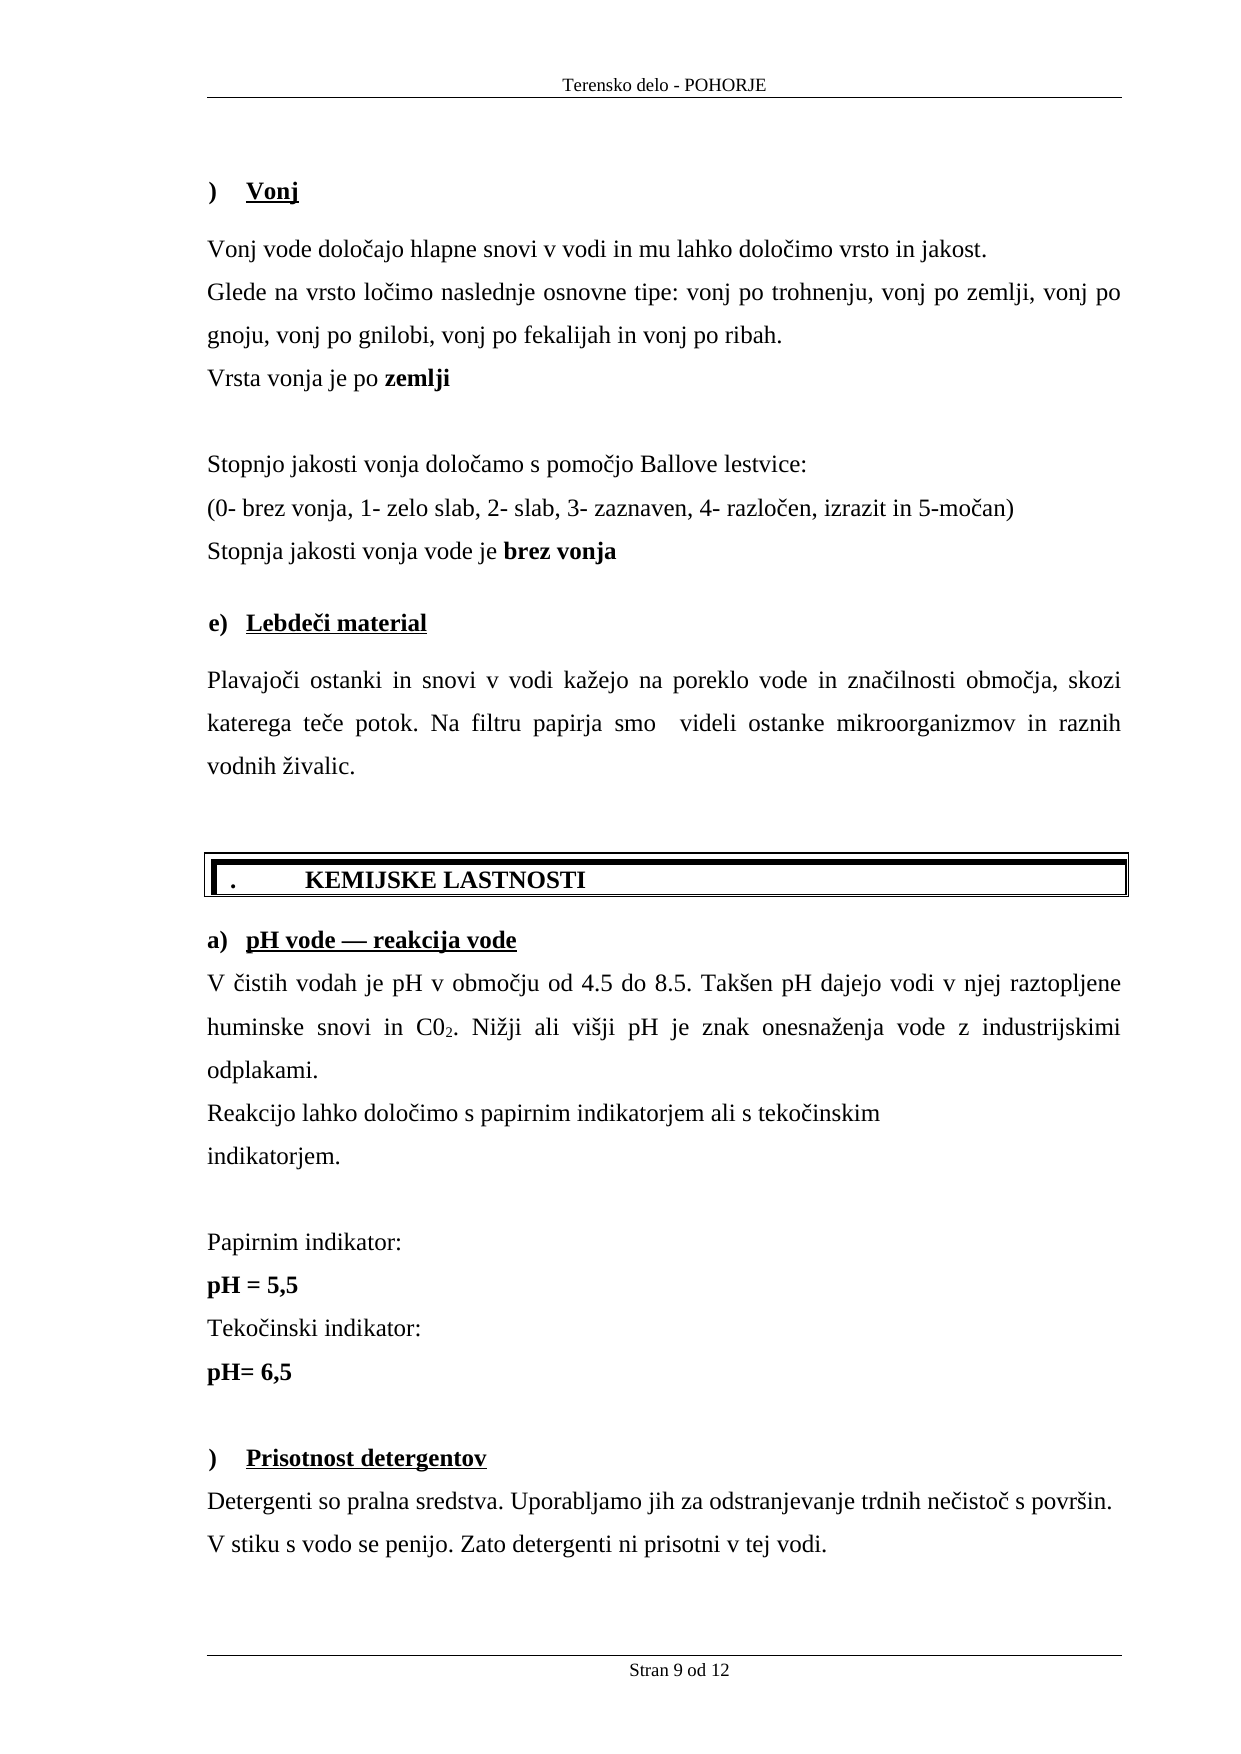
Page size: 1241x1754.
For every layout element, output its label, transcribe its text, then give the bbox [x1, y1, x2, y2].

text (0- brez vonja, 1- zelo slab, 2- slab, 3- zaznaven, 4- razločen, izrazit in 5-močan) [207, 493, 1122, 521]
subtitle Reakcijo lahko določimo s papirnim indikatorjem ali s tekočinskim [207, 1098, 1122, 1127]
text Vrsta vonja je po zemlji [207, 363, 1122, 392]
text Detergenti so pralna sredstva. Uporabljamo jih za odstranjevanje trdnih nečistoč s površin. [207, 1486, 1122, 1515]
list pH vode — reakcija vode [207, 925, 1122, 954]
text Stopnjo jakosti vonja določamo s pomočjo Ballove lestvice: [207, 449, 1122, 478]
text indikatorjem. [207, 1141, 1122, 1170]
text Glede na vrsto ločimo naslednje osnovne tipe: vonj po trohnenju, vonj po zemlji, vonj po gnoju, vonj po gnilobi, vonj po fekalijah in vonj po ribah. [207, 277, 1122, 349]
text pH= 6,5 [207, 1357, 1122, 1385]
text V čistih vodah je pH v območju od 4.5 do 8.5. Takšen pH dajejo vodi v njej raztopljene huminske snovi in C02. Nižji ali višji pH je znak onesnaženja vode z industrijskimi odplakami. [207, 968, 1122, 1083]
text Plavajoči ostanki in snovi v vodi kažejo na poreklo vode in značilnosti območja, skozi katerega teče potok. Na filtru papirja smo videli ostanke mikroorganizmov in raznih vodnih živalic. [207, 665, 1122, 780]
text Vonj vode določajo hlapne snovi v vodi in mu lahko določimo vrsto in jakost. [207, 234, 1122, 263]
list Vonj [208, 176, 1122, 205]
list Lebdeči material [208, 608, 1122, 636]
subtitle Stopnja jakosti vonja vode je brez vonja [207, 536, 1122, 564]
text Papirnim indikator: [207, 1227, 1122, 1256]
text V stiku s vodo se penijo. Zato detergenti ni prisotni v tej vodi. [207, 1529, 1122, 1558]
text Tekočinski indikator: [207, 1313, 1122, 1342]
table_header KEMIJSKE LASTNOSTI [210, 854, 1127, 893]
list Prisotnost detergentov [208, 1443, 1122, 1472]
text pH = 5,5 [207, 1270, 1122, 1299]
